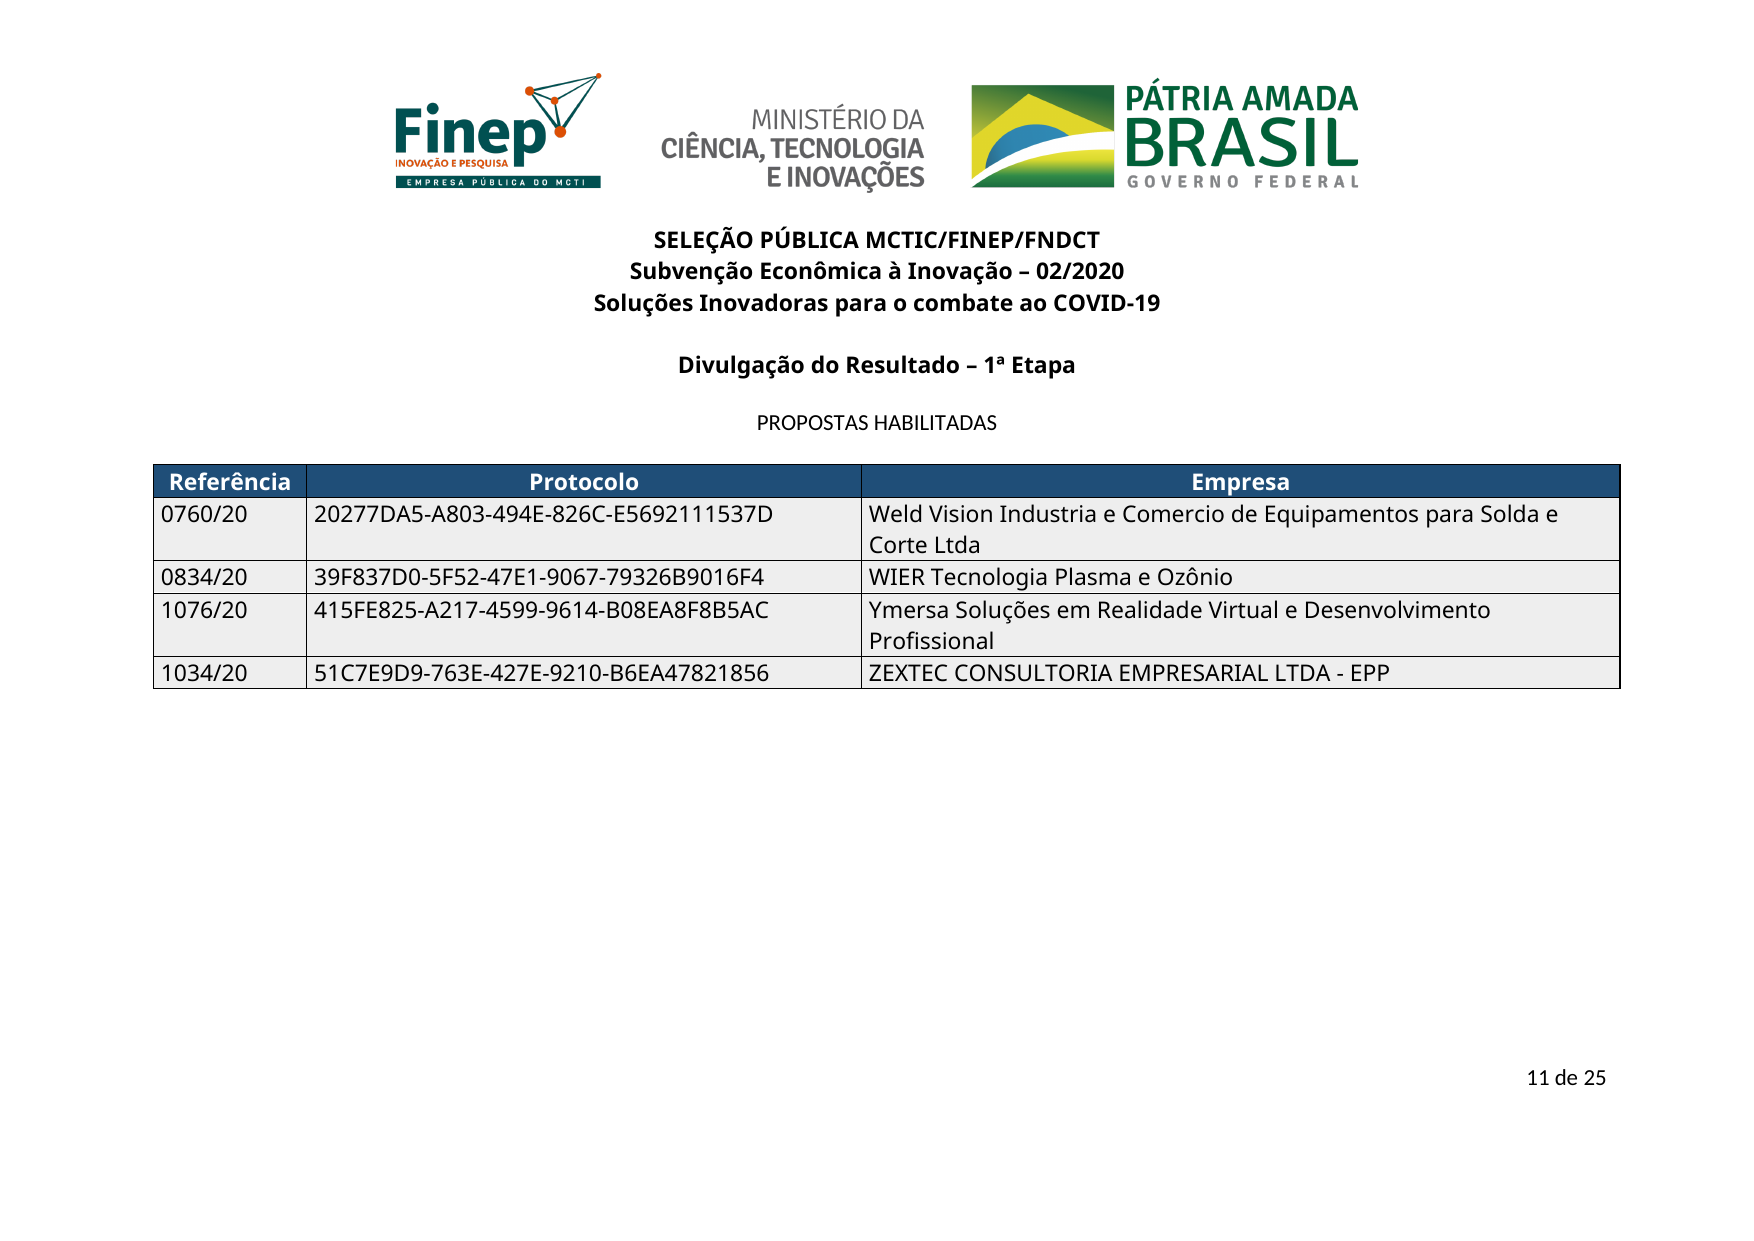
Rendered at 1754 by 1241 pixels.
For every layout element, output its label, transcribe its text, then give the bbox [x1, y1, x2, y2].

table_cell 415FE825-A217-4599-9614-B08EA8F8B5AC [307, 594, 861, 656]
table_cell Weld Vision Industria e Comercio de Equipamentos para Solda e Corte Ltda [862, 498, 1619, 560]
table_cell ZEXTEC CONSULTORIA EMPRESARIAL LTDA - EPP [862, 657, 1619, 688]
table_cell 1076/20 [154, 594, 306, 656]
table_cell 0760/20 [154, 498, 306, 560]
table_cell Ymersa Soluções em Realidade Virtual e Desenvolvimento Profissional [862, 594, 1619, 656]
table_header Protocolo [307, 465, 861, 497]
table_cell 1034/20 [154, 657, 306, 688]
table_header Empresa [862, 465, 1619, 497]
table_cell 20277DA5-A803-494E-826C-E5692111537D [307, 498, 861, 560]
table_cell 51C7E9D9-763E-427E-9210-B6EA47821856 [307, 657, 861, 688]
table_header Referência [154, 465, 306, 497]
table_cell 0834/20 [154, 561, 306, 592]
table_cell WIER Tecnologia Plasma e Ozônio [862, 561, 1619, 592]
table_cell 39F837D0-5F52-47E1-9067-79326B9016F4 [307, 561, 861, 592]
